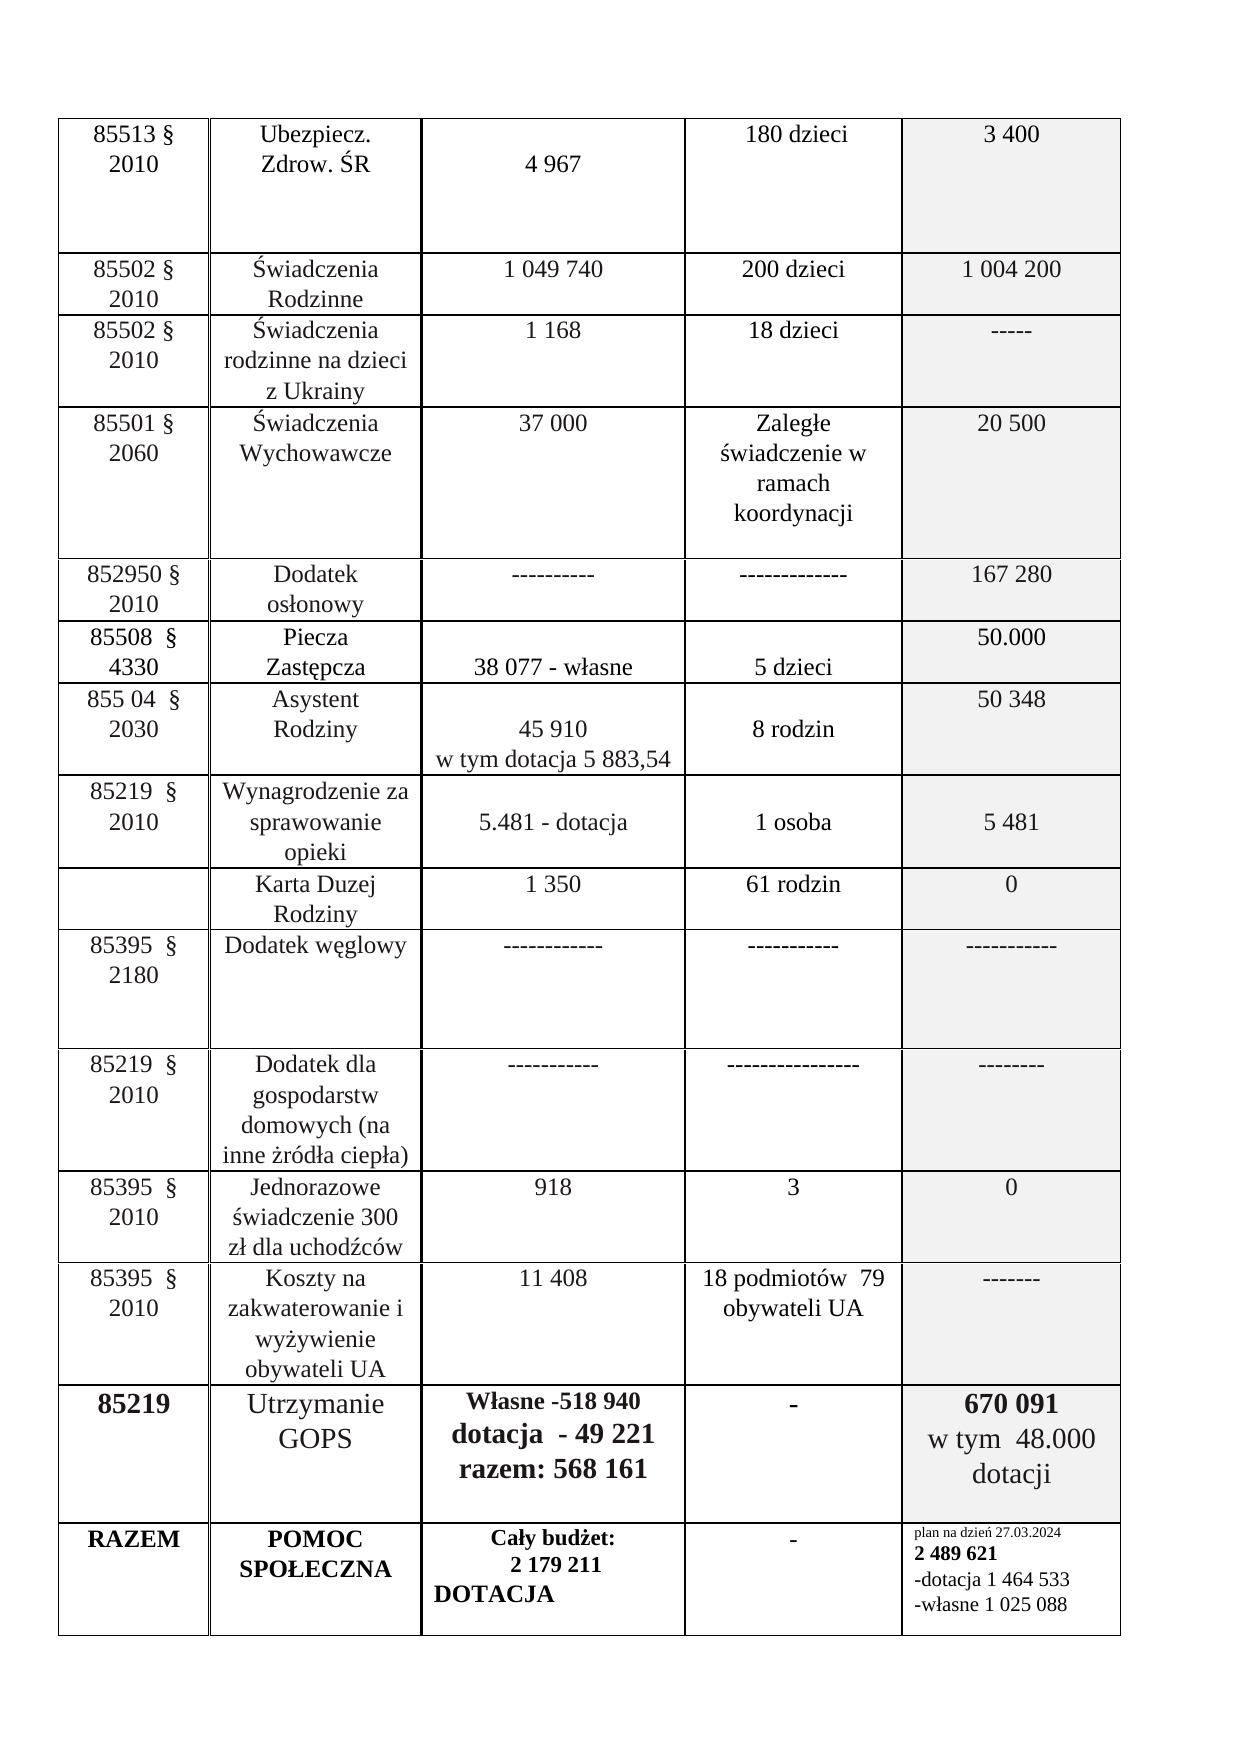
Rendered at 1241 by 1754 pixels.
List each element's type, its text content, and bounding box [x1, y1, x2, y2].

table_cell 0 [903, 869, 1120, 929]
table_cell Świadczenia Wychowawcze [211, 408, 420, 558]
table_cell Piecza Zastępcza [211, 622, 420, 682]
table_cell 85513 § 2010 [59, 119, 208, 252]
table_cell [59, 869, 208, 929]
table_cell 85219 § 2010 [59, 1050, 208, 1170]
table_cell ----------- [423, 1050, 684, 1170]
table_cell 85508 § 4330 [59, 622, 208, 682]
table_cell Karta Duzej Rodziny [211, 869, 420, 929]
table_cell ----- [903, 316, 1120, 406]
table_cell 1 049 740 [423, 254, 684, 314]
table_cell 85219 § 2010 [59, 776, 208, 867]
table_cell ----------- [686, 930, 901, 1048]
table_cell 670 091 w tym 48.000 dotacji [903, 1386, 1120, 1522]
table_cell Jednorazowe świadczenie 300 zł dla uchodźców [211, 1172, 420, 1262]
table_cell 85395 § 2010 [59, 1264, 208, 1384]
table_cell ------------ [423, 930, 684, 1048]
table_cell 1 osoba [686, 776, 901, 867]
table_cell 855 04 § 2030 [59, 684, 208, 774]
table_cell ---------- [423, 560, 684, 620]
table_cell 50.000 [903, 622, 1120, 682]
table_cell Zaległe świadczenie w ramach koordynacji [686, 408, 901, 558]
table_cell Ubezpiecz. Zdrow. ŚR [211, 119, 420, 252]
table_cell 4 967 [423, 119, 684, 252]
table_cell Koszty na zakwaterowanie i wyżywienie obywateli UA [211, 1264, 420, 1384]
table_cell 18 dzieci [686, 316, 901, 406]
table_cell 918 [423, 1172, 684, 1262]
table_cell 200 dzieci [686, 254, 901, 314]
table_cell - [686, 1524, 901, 1635]
table_cell 50 348 [903, 684, 1120, 774]
table_cell 85501 § 2060 [59, 408, 208, 558]
table_cell 180 dzieci [686, 119, 901, 252]
table_cell 1 004 200 [903, 254, 1120, 314]
table_cell 1 168 [423, 316, 684, 406]
table_cell 3 400 [903, 119, 1120, 252]
table_cell 85395 § 2010 [59, 1172, 208, 1262]
table_cell Wynagrodzenie za sprawowanie opieki [211, 776, 420, 867]
table_cell 37 000 [423, 408, 684, 558]
table_cell Dodatek dla gospodarstw domowych (na inne żródła ciepła) [211, 1050, 420, 1170]
table_cell 0 [903, 1172, 1120, 1262]
table_cell 85502 § 2010 [59, 254, 208, 314]
table_cell 5 dzieci [686, 622, 901, 682]
table_cell 18 podmiotów 79 obywateli UA [686, 1264, 901, 1384]
table_cell plan na dzień 27.03.2024 2 489 621 -dotacja 1 464 533 -własne 1 025 088 [903, 1524, 1120, 1635]
table_cell 1 350 [423, 869, 684, 929]
table_cell POMOC SPOŁECZNA [211, 1524, 420, 1635]
table_cell ------- [903, 1264, 1120, 1384]
table_cell 45 910 w tym dotacja 5 883,54 [423, 684, 684, 774]
table_cell 85219 [59, 1386, 208, 1522]
table_cell 38 077 - własne [423, 622, 684, 682]
table_cell 85395 § 2180 [59, 930, 208, 1048]
table_cell Utrzymanie GOPS [211, 1386, 420, 1522]
table_cell 5 481 [903, 776, 1120, 867]
table_cell -------- [903, 1050, 1120, 1170]
table_cell 167 280 [903, 560, 1120, 620]
table_cell ---------------- [686, 1050, 901, 1170]
table_cell 852950 § 2010 [59, 560, 208, 620]
table_cell Świadczenia rodzinne na dzieci z Ukrainy [211, 316, 420, 406]
table_cell Własne -518 940 dotacja - 49 221 razem: 568 161 [423, 1386, 684, 1522]
table_cell Dodatek osłonowy [211, 560, 420, 620]
table_cell ----------- [903, 930, 1120, 1048]
table_cell 5.481 - dotacja [423, 776, 684, 867]
table_cell 11 408 [423, 1264, 684, 1384]
table_cell 20 500 [903, 408, 1120, 558]
table_cell 3 [686, 1172, 901, 1262]
table_cell Cały budżet: 2 179 211 DOTACJA [423, 1524, 684, 1635]
table_cell Świadczenia Rodzinne [211, 254, 420, 314]
table_cell Asystent Rodziny [211, 684, 420, 774]
table_cell Dodatek węglowy [211, 930, 420, 1048]
table_cell 8 rodzin [686, 684, 901, 774]
table_cell - [686, 1386, 901, 1522]
table_cell 61 rodzin [686, 869, 901, 929]
table_cell RAZEM [59, 1524, 208, 1635]
table_cell 85502 § 2010 [59, 316, 208, 406]
table_cell ------------- [686, 560, 901, 620]
